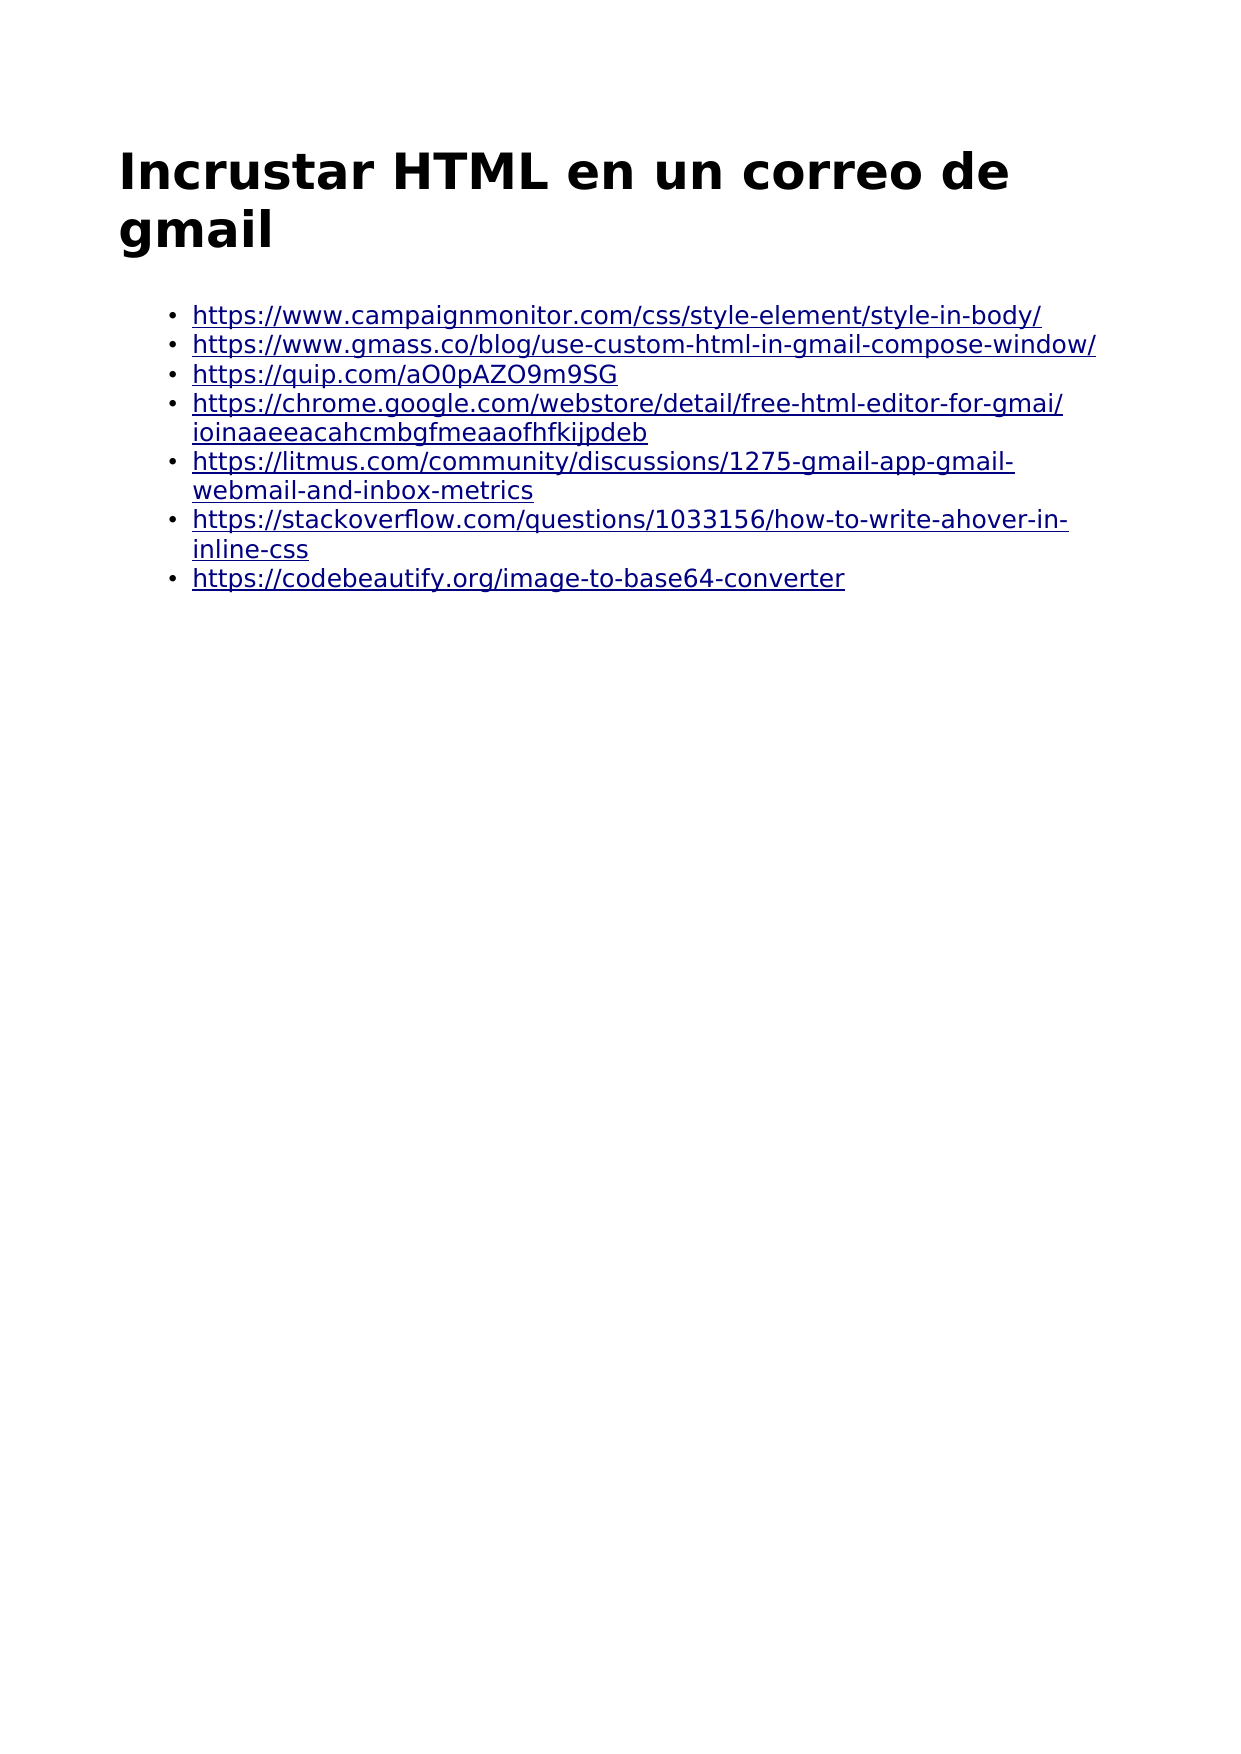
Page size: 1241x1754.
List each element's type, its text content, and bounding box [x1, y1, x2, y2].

list https://www.campaignmonitor.com/css/style-element/style-in-body/ [177, 302, 1122, 331]
list https://www.gmass.co/blog/use-custom-html-in-gmail-compose-window/ [177, 331, 1122, 360]
list https://chrome.google.com/webstore/detail/free-html-editor-for-gmai/ioinaaeeacahcmbgfmeaaofhfkijpdeb [177, 389, 1122, 447]
subtitle Incrustar HTML en un correo de gmail [118, 143, 1122, 259]
list https://stackoverflow.com/questions/1033156/how-to-write-ahover-in-inline-css [177, 506, 1122, 564]
list https://litmus.com/community/discussions/1275-gmail-app-gmail-webmail-and-inbox-metrics [177, 447, 1122, 506]
list https://quip.com/aO0pAZO9m9SG [177, 360, 1122, 389]
list https://codebeautify.org/image-to-base64-converter [177, 564, 1122, 593]
